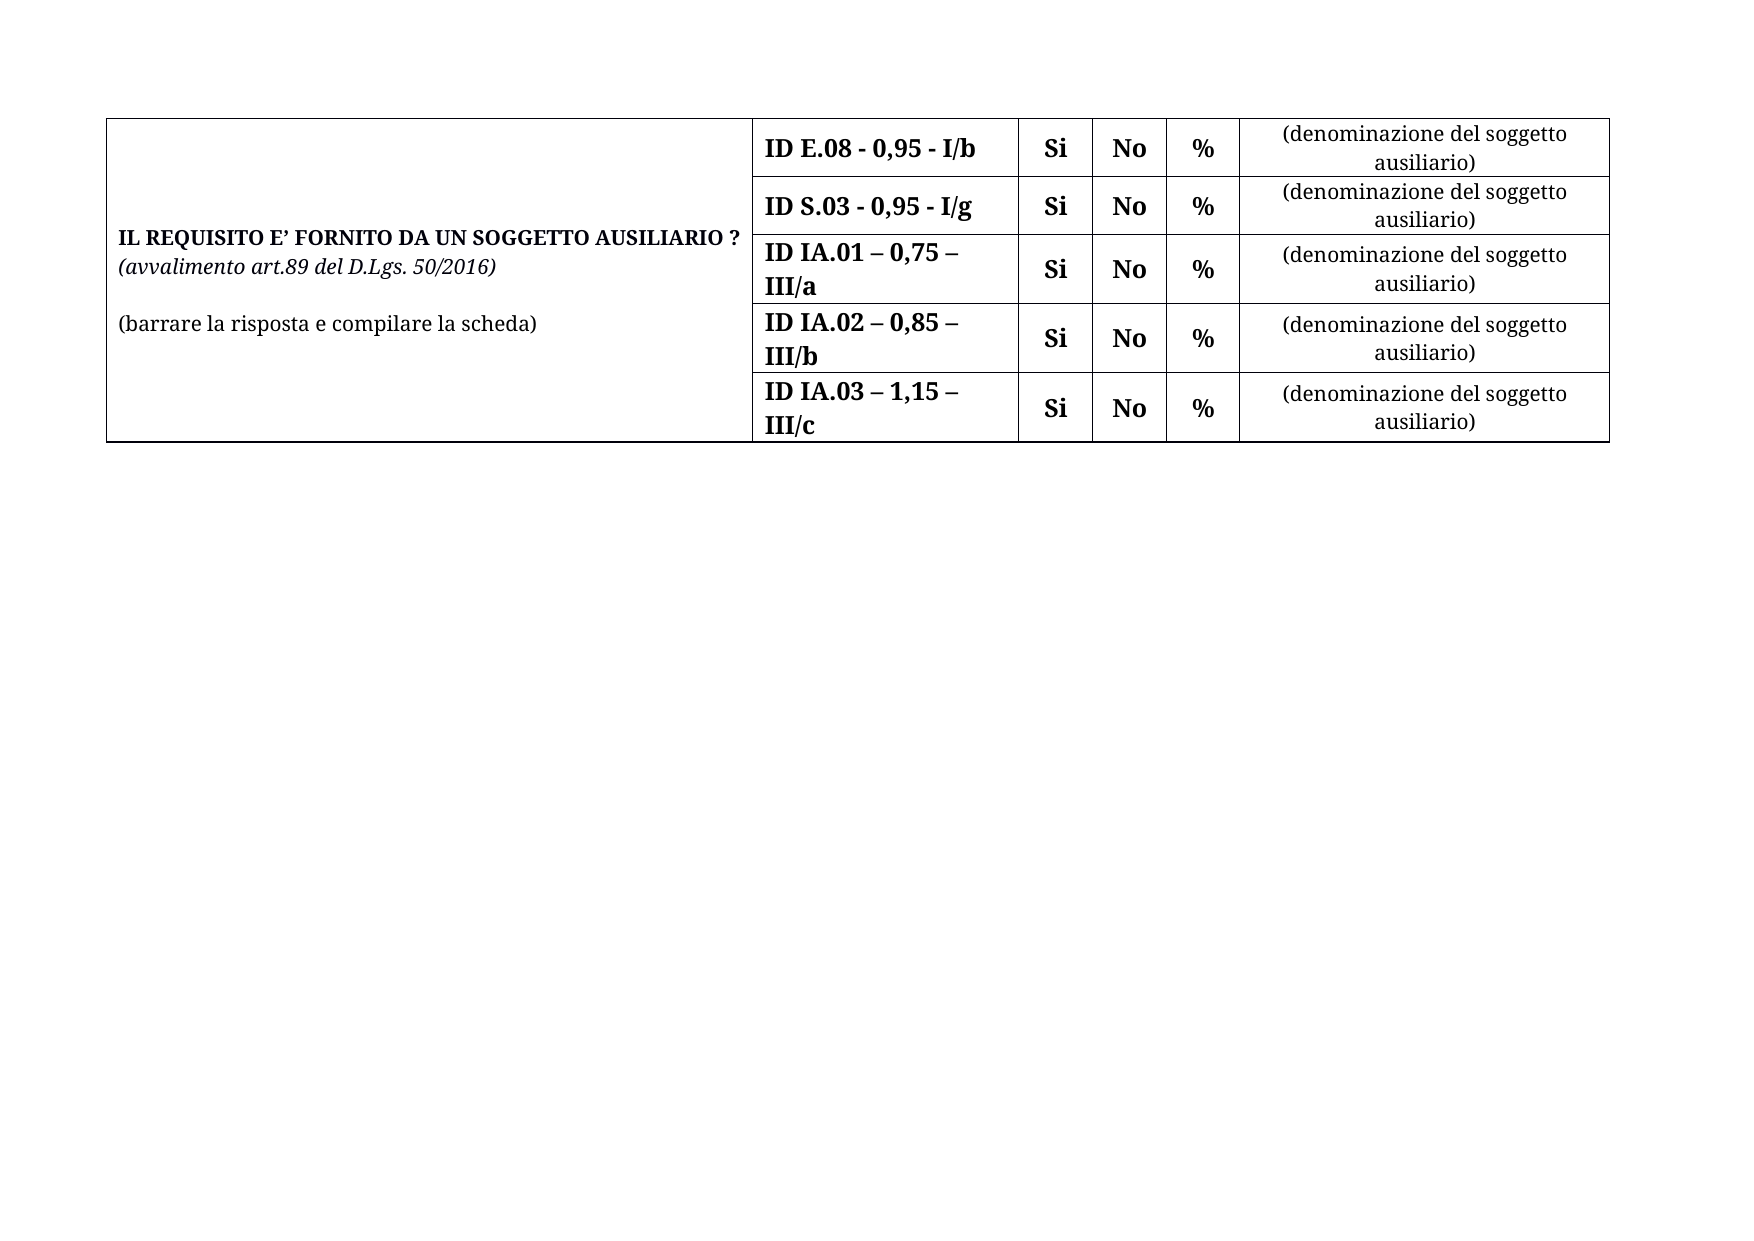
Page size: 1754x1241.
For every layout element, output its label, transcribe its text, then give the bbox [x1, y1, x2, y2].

table_cell % [1167, 235, 1239, 303]
table_cell (denominazione del soggetto ausiliario) [1240, 373, 1609, 441]
table_cell % [1167, 373, 1239, 441]
table_cell (denominazione del soggetto ausiliario) [1240, 119, 1609, 176]
table_cell Si [1019, 304, 1092, 372]
table_cell No [1093, 235, 1166, 303]
table_cell IL REQUISITO E’ FORNITO DA UN SOGGETTO AUSILIARIO ? (avvalimento art.89 del D.Lgs. 50/2016) (barrare la risposta e compilare la scheda) [107, 119, 752, 441]
table_cell (denominazione del soggetto ausiliario) [1240, 177, 1609, 234]
table_cell % [1167, 177, 1239, 234]
table_cell ID IA.03 – 1,15 – III/c [753, 373, 1018, 441]
table_cell ID E.08 - 0,95 - I/b [753, 119, 1018, 176]
table_cell ID IA.01 – 0,75 – III/a [753, 235, 1018, 303]
table_cell No [1093, 119, 1166, 176]
table_cell Si [1019, 177, 1092, 234]
table_cell (denominazione del soggetto ausiliario) [1240, 235, 1609, 303]
table_cell No [1093, 177, 1166, 234]
table_cell ID S.03 - 0,95 - I/g [753, 177, 1018, 234]
table_cell Si [1019, 235, 1092, 303]
table_cell No [1093, 373, 1166, 441]
table_cell (denominazione del soggetto ausiliario) [1240, 304, 1609, 372]
table_cell Si [1019, 373, 1092, 441]
table_cell ID IA.02 – 0,85 – III/b [753, 304, 1018, 372]
table_cell % [1167, 119, 1239, 176]
table_cell No [1093, 304, 1166, 372]
table_cell Si [1019, 119, 1092, 176]
table_cell % [1167, 304, 1239, 372]
